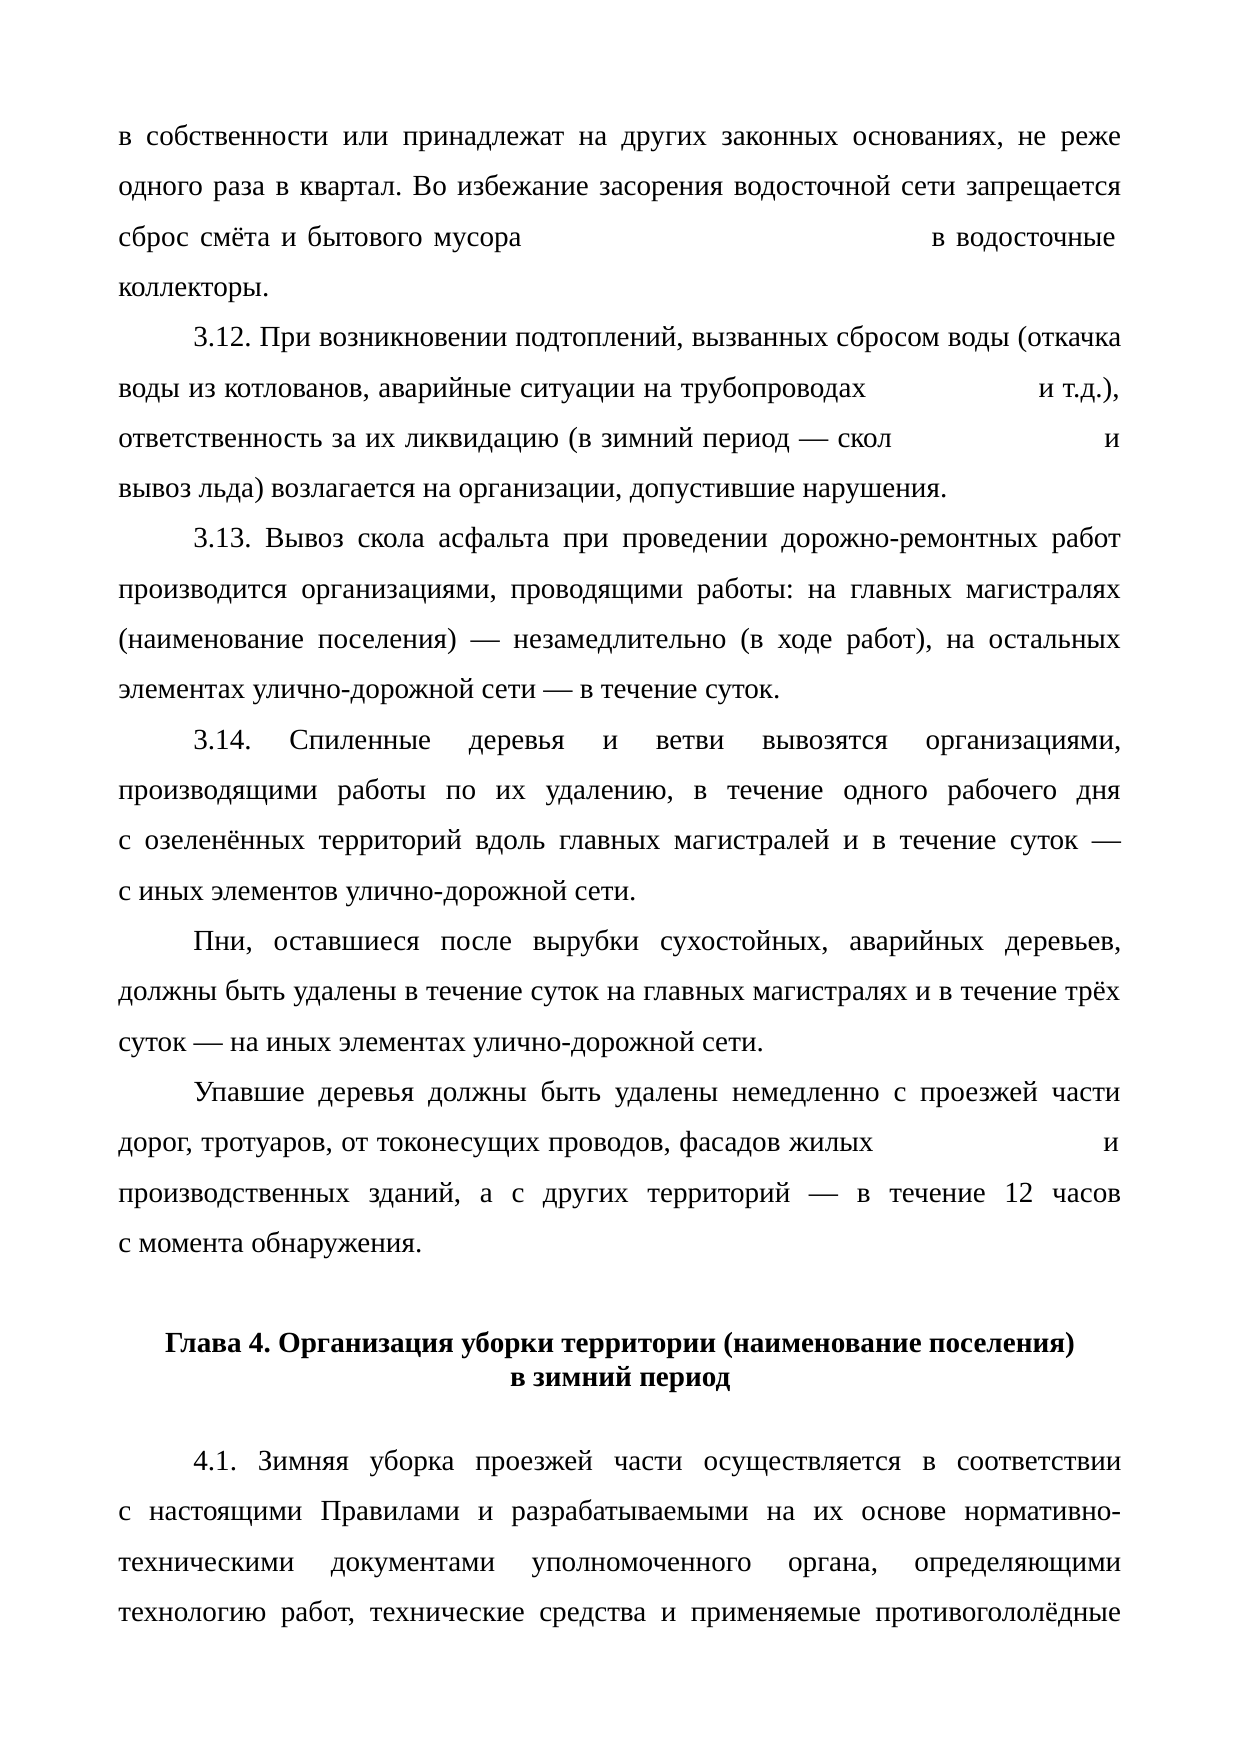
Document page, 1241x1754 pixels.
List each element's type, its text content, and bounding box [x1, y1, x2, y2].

text 3.13. Вывоз скола асфальта при проведении дорожно-ремонтных работ производится организациями, проводящими работы: на главных магистралях (наименование поселения) — незамедлительно (в ходе работ), на остальных элементах улично-дорожной сети — в течение суток. [118, 521, 1122, 705]
text Упавшие деревья должны быть удалены немедленно с проезжей части дорог, тротуаров, от токонесущих проводов, фасадов жилых и производственных зданий, а с других территорий — в течение 12 часов с момента обнаружения. [118, 1074, 1122, 1258]
text 3.14. Спиленные деревья и ветви вывозятся организациями, производящими работы по их удалению, в течение одного рабочего дня с озеленённых территорий вдоль главных магистралей и в течение суток — с иных элементов улично-дорожной сети. [118, 722, 1122, 906]
text 3.12. При возникновении подтоплений, вызванных сбросом воды (откачка воды из котлованов, аварийные ситуации на трубопроводах и т.д.), ответственность за их ликвидацию (в зимний период — скол и вывоз льда) возлагается на организации, допустившие нарушения. [118, 319, 1122, 504]
text 4.1. Зимняя уборка проезжей части осуществляется в соответствии с настоящими Правилами и разрабатываемыми на их основе нормативно-техническими документами уполномоченного органа, определяющими технологию работ, технические средства и применяемые противогололёдные [118, 1443, 1122, 1627]
text в зимний период [118, 1359, 1122, 1393]
text Пни, оставшиеся после вырубки сухостойных, аварийных деревьев, должны быть удалены в течение суток на главных магистралях и в течение трёх суток — на иных элементах улично-дорожной сети. [118, 923, 1122, 1057]
text Глава 4. Организация уборки территории (наименование поселения) [118, 1326, 1122, 1359]
text в собственности или принадлежат на других законных основаниях, не реже одного раза в квартал. Во избежание засорения водосточной сети запрещается сброс смёта и бытового мусора в водосточные коллекторы. [118, 118, 1122, 303]
